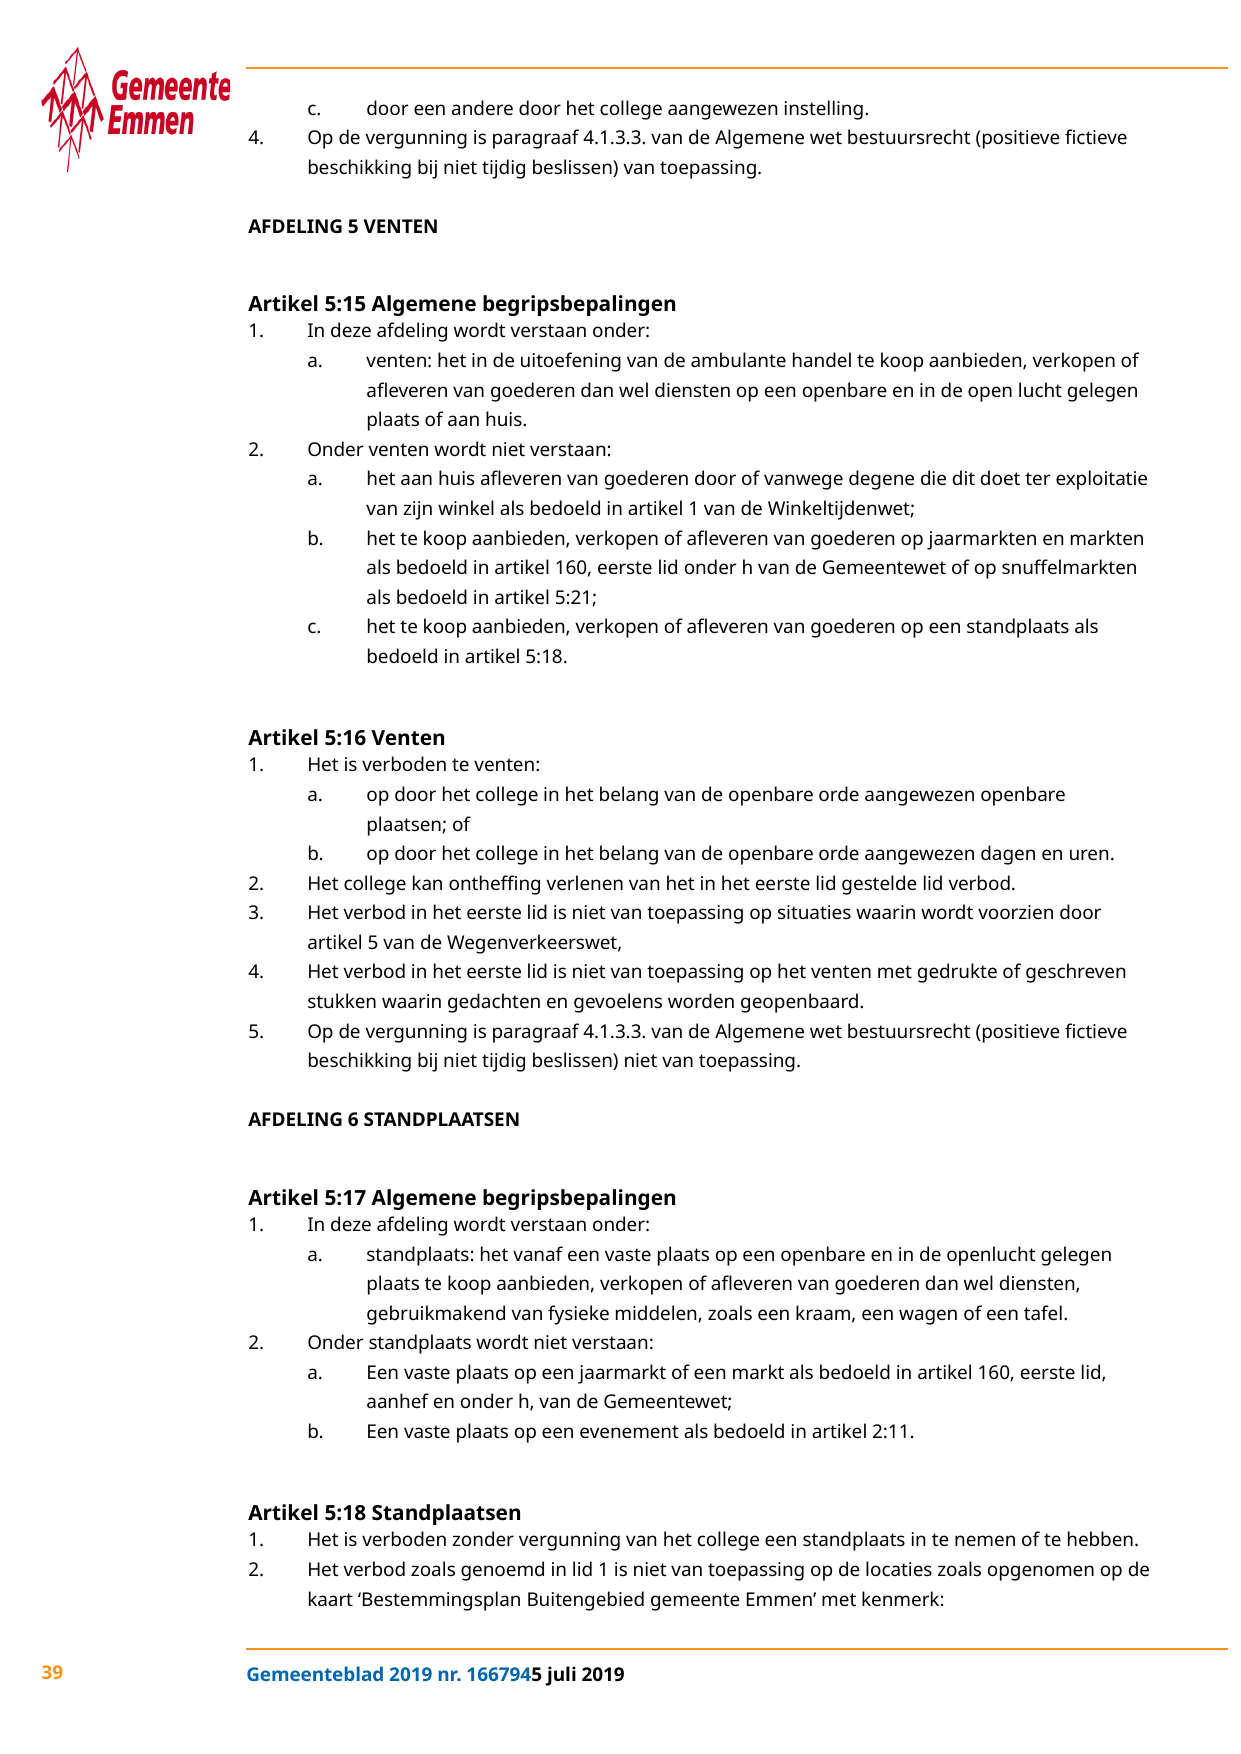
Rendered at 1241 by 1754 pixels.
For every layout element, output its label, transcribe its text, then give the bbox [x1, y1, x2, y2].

list Het verbod in het eerste lid is niet van toepassing op situaties waarin wordt voorzien door artikel 5 van de Wegenverkeerswet, [248, 899, 1152, 955]
list op door het college in het belang van de openbare orde aangewezen dagen en uren. [307, 840, 1152, 866]
list Op de vergunning is paragraaf 4.1.3.3. van de Algemene wet bestuursrecht (positieve fictieve beschikking bij niet tijdig beslissen) niet van toepassing. [248, 1018, 1152, 1073]
list Het is verboden te venten: [248, 752, 1152, 777]
list Het is verboden zonder vergunning van het college een standplaats in te nemen of te hebben. [248, 1527, 1152, 1552]
text Artikel 5:16 Venten [248, 723, 1152, 752]
list Een vaste plaats op een jaarmarkt of een markt als bedoeld in artikel 160, eerste lid, aanhef en onder h, van de Gemeentewet; [307, 1359, 1152, 1414]
text Artikel 5:18 Standplaatsen [248, 1498, 1152, 1527]
list Een vaste plaats op een evenement als bedoeld in artikel 2:11. [307, 1418, 1152, 1444]
list Onder standplaats wordt niet verstaan: [248, 1329, 1152, 1355]
list Het verbod zoals genoemd in lid 1 is niet van toepassing op de locaties zoals opgenomen op de kaart ‘Bestemmingsplan Buitengebied gemeente Emmen’ met kenmerk: [248, 1556, 1152, 1612]
text AFDELING 6 STANDPLAATSEN [248, 1107, 1152, 1132]
list Het college kan ontheffing verlenen van het in het eerste lid gestelde lid verbod. [248, 870, 1152, 896]
text Artikel 5:17 Algemene begripsbepalingen [248, 1183, 1152, 1211]
list het aan huis afleveren van goederen door of vanwege degene die dit doet ter exploitatie van zijn winkel als bedoeld in artikel 1 van de Winkeltijdenwet; [307, 466, 1152, 521]
list In deze afdeling wordt verstaan onder: [248, 318, 1152, 343]
list het te koop aanbieden, verkopen of afleveren van goederen op jaarmarkten en markten als bedoeld in artikel 160, eerste lid onder h van de Gemeentewet of op snuffelmarkten als bedoeld in artikel 5:21; [307, 525, 1152, 610]
list door een andere door het college aangewezen instelling. [307, 95, 1152, 121]
list Onder venten wordt niet verstaan: [248, 436, 1152, 462]
list Op de vergunning is paragraaf 4.1.3.3. van de Algemene wet bestuursrecht (positieve fictieve beschikking bij niet tijdig beslissen) van toepassing. [248, 124, 1152, 180]
list Het verbod in het eerste lid is niet van toepassing op het venten met gedrukte of geschreven stukken waarin gedachten en gevoelens worden geopenbaard. [248, 959, 1152, 1014]
list standplaats: het vanaf een vaste plaats op een openbare en in de openlucht gelegen plaats te koop aanbieden, verkopen of afleveren van goederen dan wel diensten, gebruikmakend van fysieke middelen, zoals een kraam, een wagen of een tafel. [307, 1241, 1152, 1326]
text Artikel 5:15 Algemene begripsbepalingen [248, 289, 1152, 318]
list op door het college in het belang van de openbare orde aangewezen openbare plaatsen; of [307, 781, 1152, 836]
list venten: het in de uitoefening van de ambulante handel te koop aanbieden, verkopen of afleveren van goederen dan wel diensten op een openbare en in de open lucht gelegen plaats of aan huis. [307, 347, 1152, 432]
list het te koop aanbieden, verkopen of afleveren van goederen op een standplaats als bedoeld in artikel 5:18. [307, 613, 1152, 669]
picture [41, 47, 231, 172]
list In deze afdeling wordt verstaan onder: [248, 1211, 1152, 1237]
text AFDELING 5 VENTEN [248, 213, 1152, 239]
